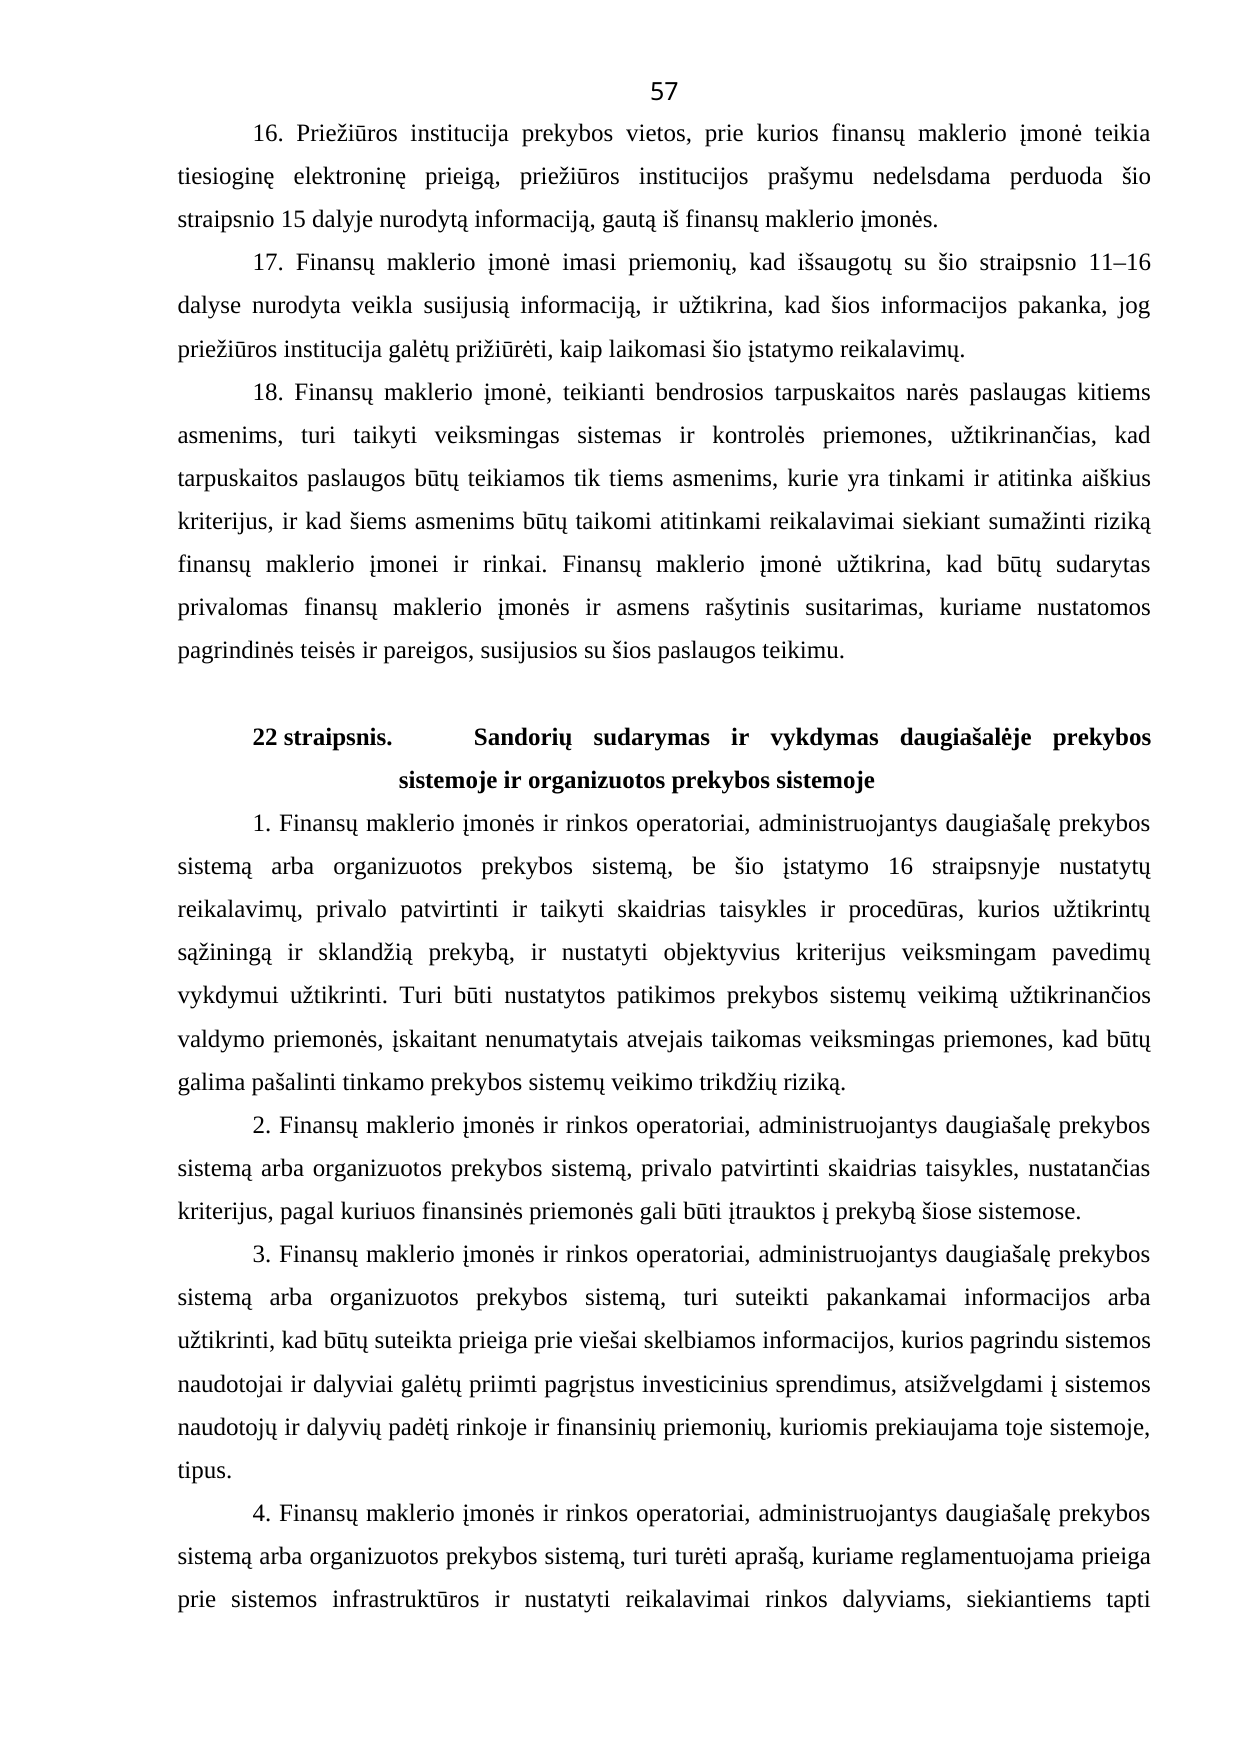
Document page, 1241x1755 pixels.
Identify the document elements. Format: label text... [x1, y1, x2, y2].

text 1. Finansų maklerio įmonės ir rinkos operatoriai, administruojantys daugiašalę prekybos sistemą arba organizuotos prekybos sistemą, be šio įstatymo 16 straipsnyje nustatytų reikalavimų, privalo patvirtinti ir taikyti skaidrias taisykles ir procedūras, kurios užtikrintų sąžiningą ir sklandžią prekybą, ir nustatyti objektyvius kriterijus veiksmingam pavedimų vykdymui užtikrinti. Turi būti nustatytos patikimos prekybos sistemų veikimą užtikrinančios valdymo priemonės, įskaitant nenumatytais atvejais taikomas veiksmingas priemones, kad būtų galima pašalinti tinkamo prekybos sistemų veikimo trikdžių riziką. [177, 808, 1152, 1096]
text 2. Finansų maklerio įmonės ir rinkos operatoriai, administruojantys daugiašalę prekybos sistemą arba organizuotos prekybos sistemą, privalo patvirtinti skaidrias taisykles, nustatančias kriterijus, pagal kuriuos finansinės priemonės gali būti įtrauktos į prekybą šiose sistemose. [177, 1110, 1152, 1225]
text 3. Finansų maklerio įmonės ir rinkos operatoriai, administruojantys daugiašalę prekybos sistemą arba organizuotos prekybos sistemą, turi suteikti pakankamai informacijos arba užtikrinti, kad būtų suteikta prieiga prie viešai skelbiamos informacijos, kurios pagrindu sistemos naudotojai ir dalyviai galėtų priimti pagrįstus investicinius sprendimus, atsižvelgdami į sistemos naudotojų ir dalyvių padėtį rinkoje ir finansinių priemonių, kuriomis prekiaujama toje sistemoje, tipus. [177, 1239, 1152, 1484]
text 17. Finansų maklerio įmonė imasi priemonių, kad išsaugotų su šio straipsnio 11–16 dalyse nurodyta veikla susijusią informaciją, ir užtikrina, kad šios informacijos pakanka, jog priežiūros institucija galėtų prižiūrėti, kaip laikomasi šio įstatymo reikalavimų. [177, 247, 1152, 362]
text 16. Priežiūros institucija prekybos vietos, prie kurios finansų maklerio įmonė teikia tiesioginę elektroninę prieigą, priežiūros institucijos prašymu nedelsdama perduoda šio straipsnio 15 dalyje nurodytą informaciją, gautą iš finansų maklerio įmonės. [177, 118, 1152, 233]
text 22 straipsnis. Sandorių sudarymas ir vykdymas daugiašalėje prekybos sistemoje ir organizuotos prekybos sistemoje [252, 722, 1152, 794]
text 4. Finansų maklerio įmonės ir rinkos operatoriai, administruojantys daugiašalę prekybos sistemą arba organizuotos prekybos sistemą, turi turėti aprašą, kuriame reglamentuojama prieiga prie sistemos infrastruktūros ir nustatyti reikalavimai rinkos dalyviams, siekiantiems tapti [177, 1498, 1152, 1613]
text 18. Finansų maklerio įmonė, teikianti bendrosios tarpuskaitos narės paslaugas kitiems asmenims, turi taikyti veiksmingas sistemas ir kontrolės priemones, užtikrinančias, kad tarpuskaitos paslaugos būtų teikiamos tik tiems asmenims, kurie yra tinkami ir atitinka aiškius kriterijus, ir kad šiems asmenims būtų taikomi atitinkami reikalavimai siekiant sumažinti riziką finansų maklerio įmonei ir rinkai. Finansų maklerio įmonė užtikrina, kad būtų sudarytas privalomas finansų maklerio įmonės ir asmens rašytinis susitarimas, kuriame nustatomos pagrindinės teisės ir pareigos, susijusios su šios paslaugos teikimu. [177, 377, 1152, 664]
